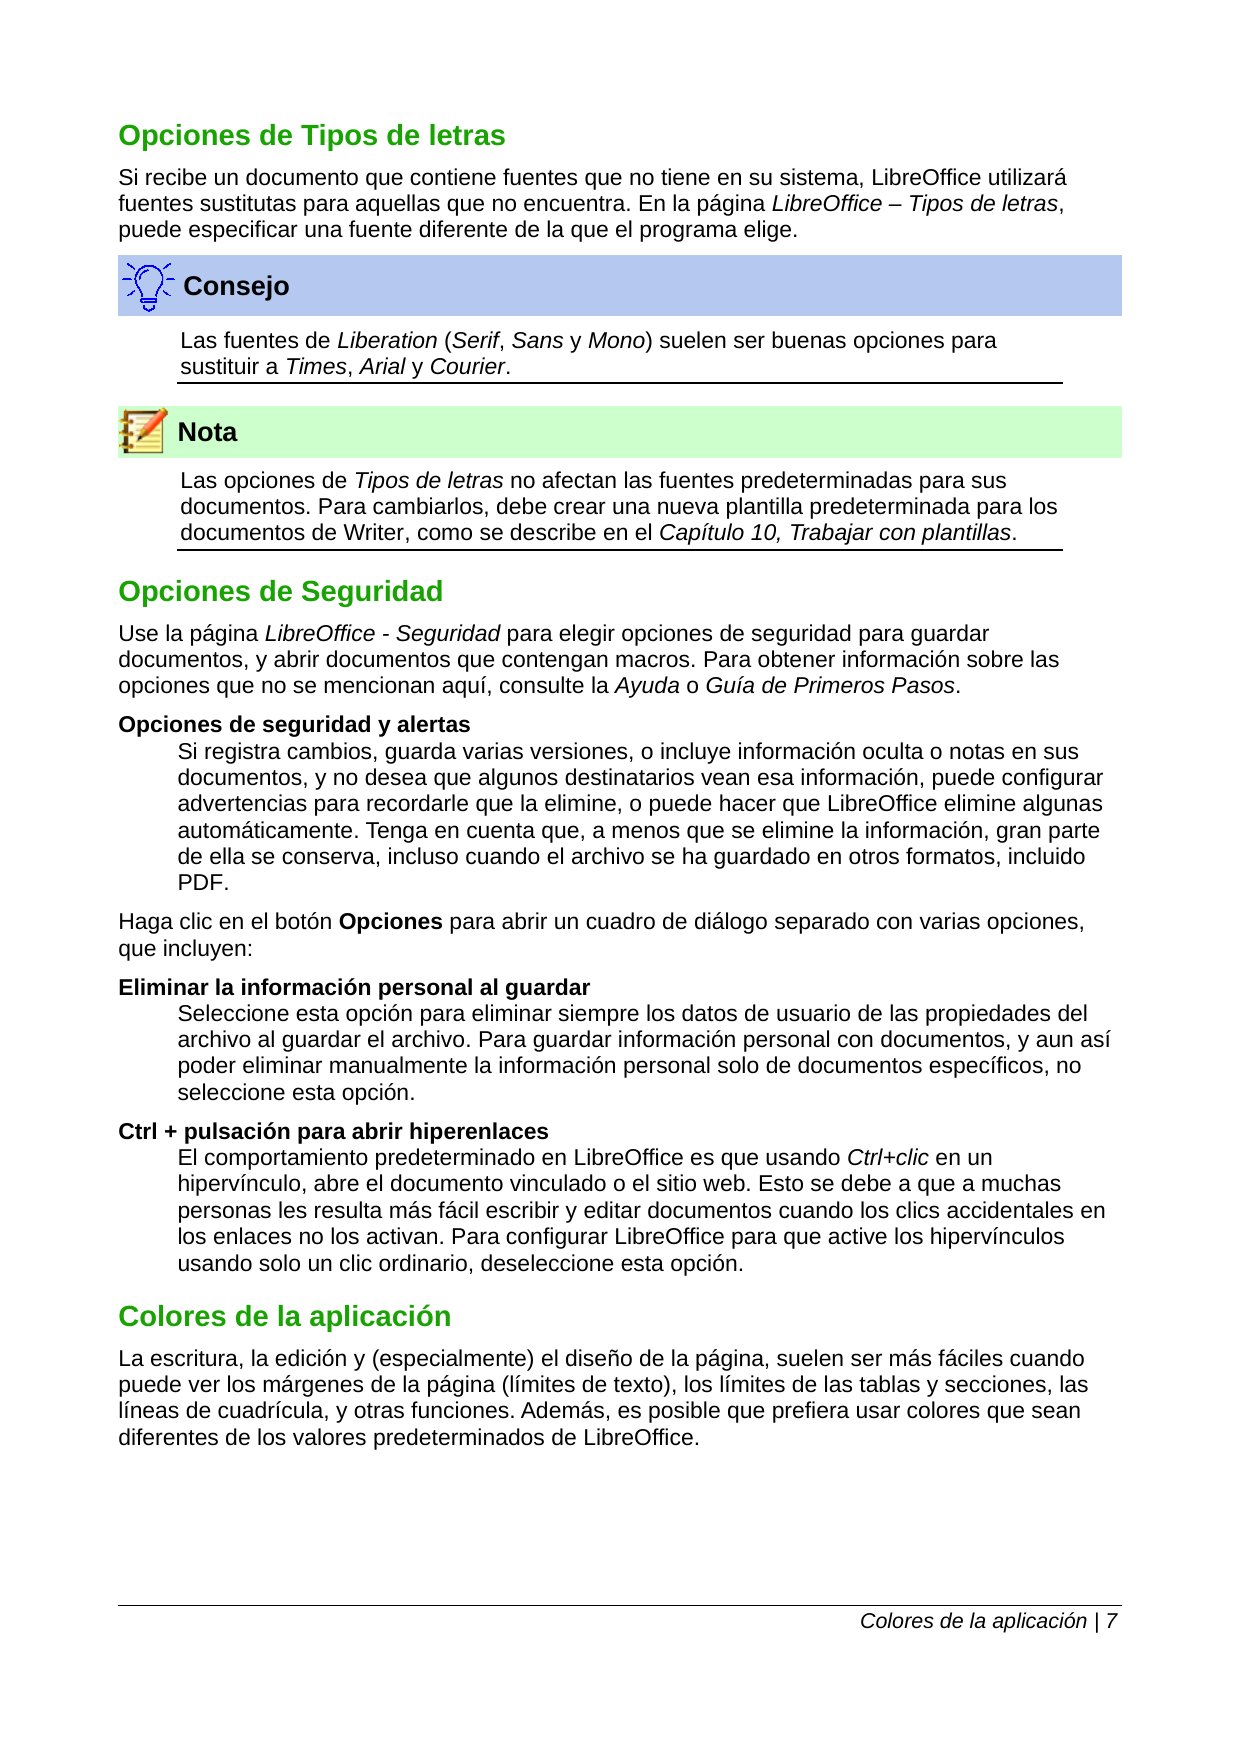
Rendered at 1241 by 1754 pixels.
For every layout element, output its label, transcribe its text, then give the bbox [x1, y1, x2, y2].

subtitle Opciones de Seguridad [118, 574, 1122, 608]
subtitle Nota [118, 406, 1122, 458]
text Si registra cambios, guarda varias versiones, o incluye información oculta o notas en sus documentos, y no desea que algunos destinatarios vean esa información, puede configurar advertencias para recordarle que la elimine, o puede hacer que LibreOffice elimine algunas automáticamente. Tenga en cuenta que, a menos que se elimine la información, gran parte de ella se conserva, incluso cuando el archivo se ha guardado en otros formatos, incluido PDF. [177, 738, 1122, 896]
text Opciones de seguridad y alertas [118, 711, 1122, 738]
text Eliminar la información personal al guardar [118, 973, 1122, 1000]
text Si recibe un documento que contiene fuentes que no tiene en su sistema, LibreOffice utilizará fuentes sustitutas para aquellas que no encuentra. En la página LibreOffice – Tipos de letras, puede especificar una fuente diferente de la que el programa elige. [118, 163, 1122, 242]
subtitle Colores de la aplicación [118, 1299, 1122, 1333]
text Las opciones de Tipos de letras no afectan las fuentes predeterminadas para sus documentos. Para cambiarlos, debe crear una nueva plantilla predeterminada para los documentos de Writer, como se describe en el Capítulo 10, Trabajar con plantillas. [177, 463, 1063, 549]
picture [119, 255, 179, 316]
text El comportamiento predeterminado en LibreOffice es que usando Ctrl+clic en un hipervínculo, abre el documento vinculado o el sitio web. Esto se debe a que a muchas personas les resulta más fácil escribir y editar documentos cuando los clics accidentales en los enlaces no los activan. Para configurar LibreOffice para que active los hipervínculos usando solo un clic ordinario, deseleccione esta opción. [177, 1144, 1122, 1276]
subtitle Consejo [179, 255, 1122, 316]
text Seleccione esta opción para eliminar siempre los datos de usuario de las propiedades del archivo al guardar el archivo. Para guardar información personal con documentos, y aun así poder eliminar manualmente la información personal solo de documentos específicos, no seleccione esta opción. [177, 1000, 1122, 1105]
text Ctrl + pulsación para abrir hiperenlaces [118, 1118, 1122, 1144]
subtitle Opciones de Tipos de letras [118, 118, 1122, 152]
text La escritura, la edición y (especialmente) el diseño de la página, suelen ser más fáciles cuando puede ver los márgenes de la página (límites de texto), los límites de las tablas y secciones, las líneas de cuadrícula, y otras funciones. Además, es posible que prefiera usar colores que sean diferentes de los valores predeterminados de LibreOffice. [118, 1345, 1122, 1450]
text Las fuentes de Liberation (Serif, Sans y Mono) suelen ser buenas opciones para sustituir a Times, Arial y Courier. [177, 324, 1063, 382]
text Haga clic en el botón Opciones para abrir un cuadro de diálogo separado con varias opciones, que incluyen: [118, 908, 1122, 961]
text Use la página LibreOffice - Seguridad para elegir opciones de seguridad para guardar documentos, y abrir documentos que contengan macros. Para obtener información sobre las opciones que no se mencionan aquí, consulte la Ayuda o Guía de Primeros Pasos. [118, 620, 1122, 699]
picture [119, 406, 170, 457]
